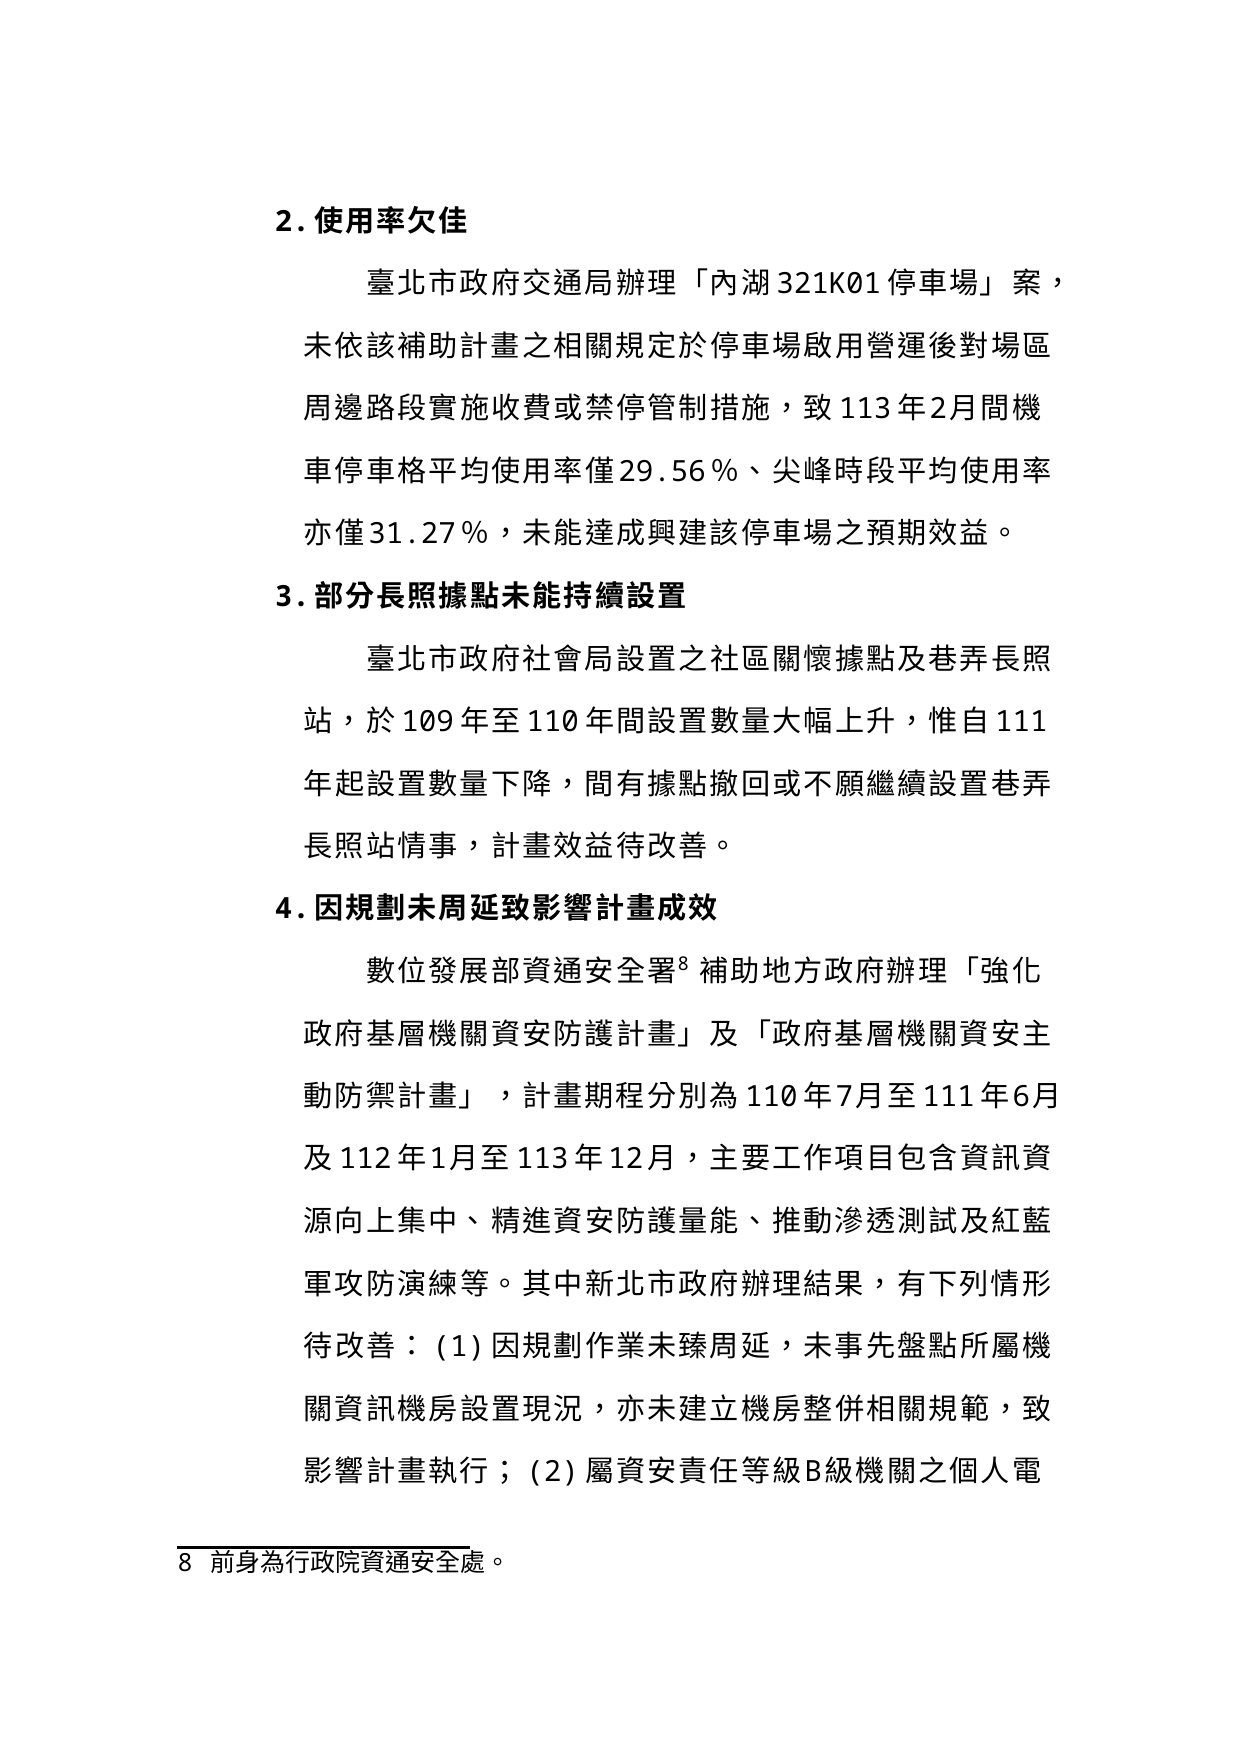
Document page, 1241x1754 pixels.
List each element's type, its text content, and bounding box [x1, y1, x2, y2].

text 前身為行政院資通安全處。 [177, 1548, 1063, 1577]
text 臺北市政府交通局辦理「內湖321K01停車場」案，未依該補助計畫之相關規定於停車場啟用營運後對場區周邊路段實施收費或禁停管制措施，致113年2月間機車停車格平均使用率僅29.56％、尖峰時段平均使用率亦僅31.27％，未能達成興建該停車場之預期效益。 [266, 240, 1063, 552]
text 臺北市政府社會局設置之社區關懷據點及巷弄長照站，於109年至110年間設置數量大幅上升，惟自111年起設置數量下降，間有據點撤回或不願繼續設置巷弄長照站情事，計畫效益待改善。 [266, 615, 1063, 865]
text 2.使用率欠佳 [266, 177, 1063, 240]
text 數位發展部資通安全署補助地方政府辦理「強化政府基層機關資安防護計畫」及「政府基層機關資安主動防禦計畫」，計畫期程分別為110年7月至111年6月及112年1月至113年12月，主要工作項目包含資訊資源向上集中、精進資安防護量能、推動滲透測試及紅藍軍攻防演練等。其中新北市政府辦理結果，有下列情形待改善：(1)因規劃作業未臻周延，未事先盤點所屬機關資訊機房設置現況，亦未建立機房整併相關規範，致影響計畫執行；(2)屬資安責任等級B級機關之個人電 [266, 927, 1063, 1490]
text 3.部分長照據點未能持續設置 [266, 552, 1063, 615]
text 4.因規劃未周延致影響計畫成效 [266, 865, 1063, 927]
